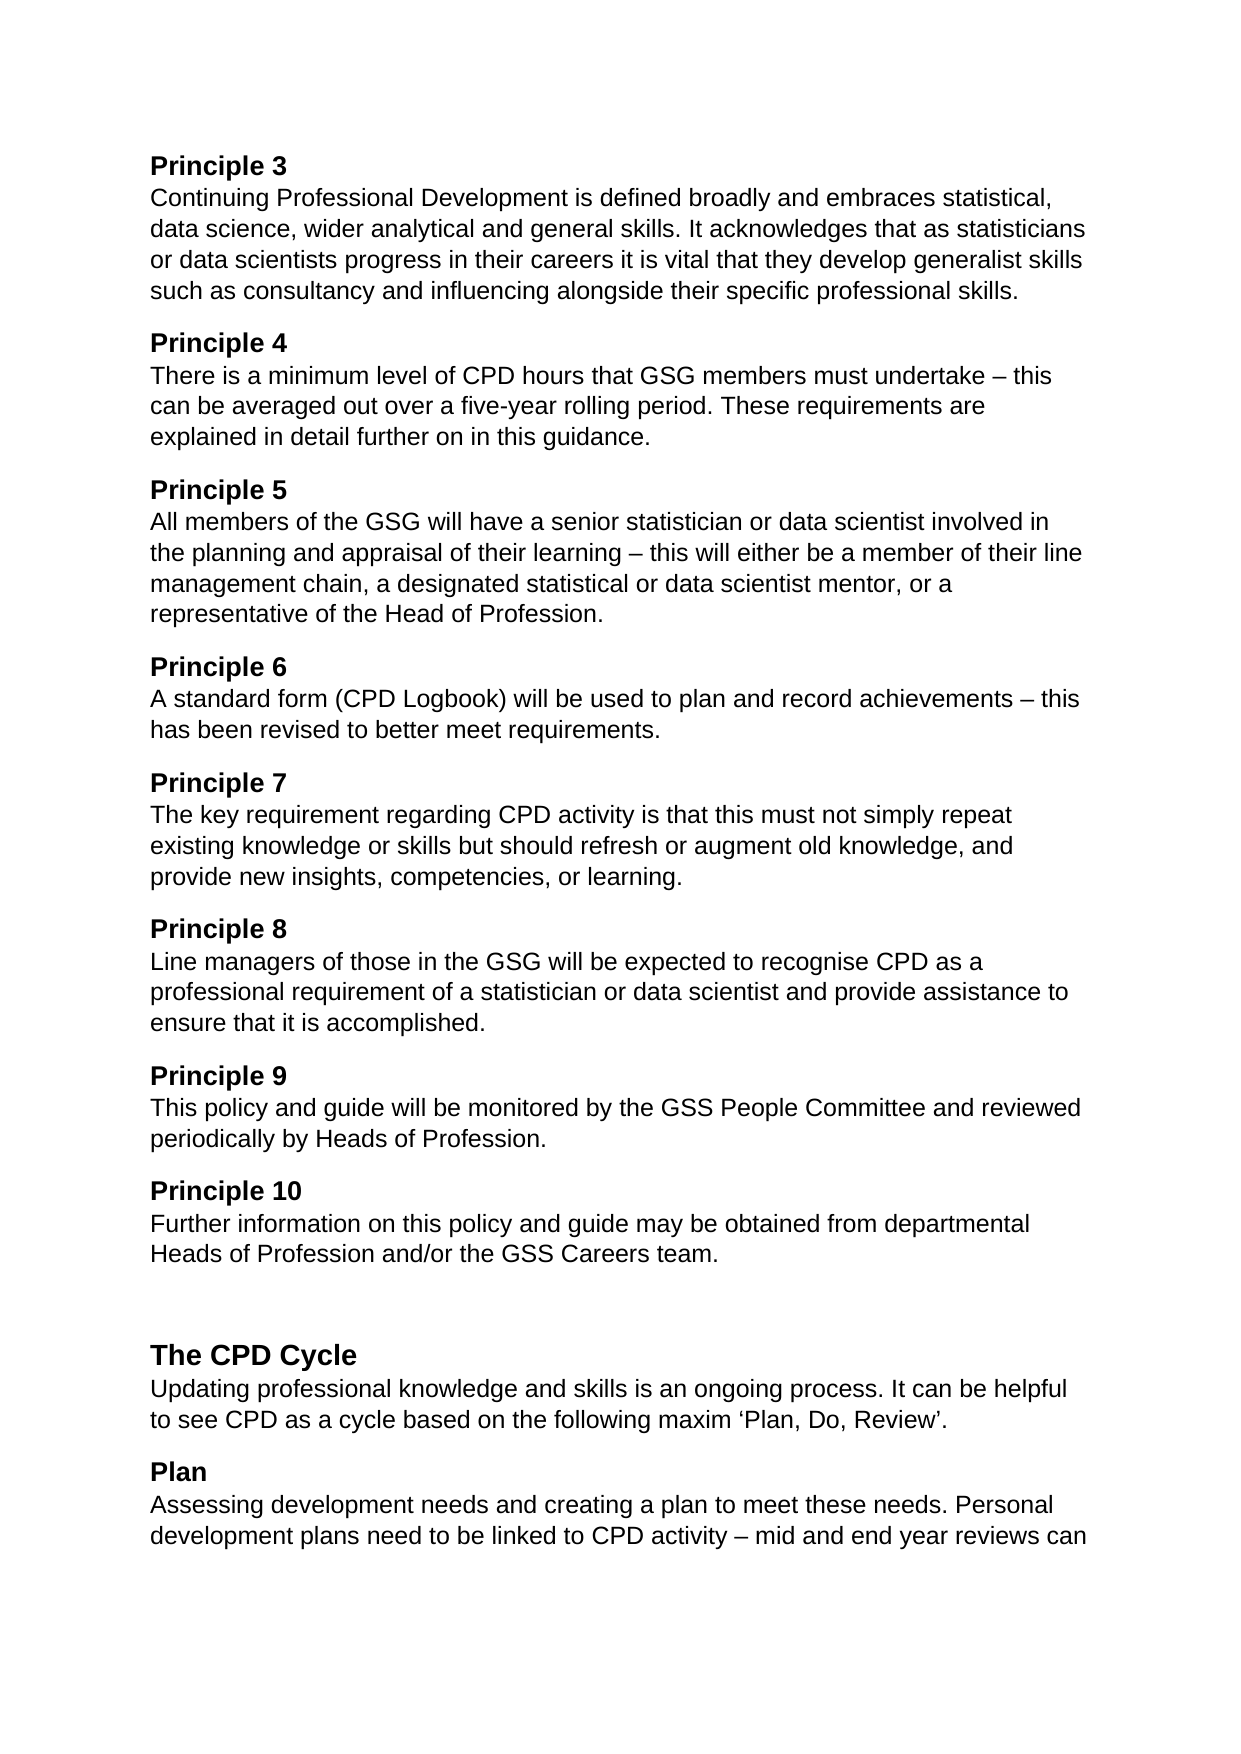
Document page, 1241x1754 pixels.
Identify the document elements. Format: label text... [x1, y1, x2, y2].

text Line managers of those in the GSG will be expected to recognise CPD as a professional requirement of a statistician or data scientist and provide assistance to ensure that it is accomplished. [150, 946, 1090, 1037]
subtitle Principle 10 [150, 1175, 1090, 1206]
subtitle Principle 8 [150, 913, 1090, 944]
subtitle Principle 5 [150, 474, 1090, 505]
text Updating professional knowledge and skills is an ongoing process. It can be helpful to see CPD as a cycle based on the following maxim ‘Plan, Do, Review’. [150, 1374, 1090, 1434]
text Further information on this policy and guide may be obtained from departmental Heads of Profession and/or the GSS Careers team. [150, 1209, 1090, 1268]
text This policy and guide will be monitored by the GSS People Committee and reviewed periodically by Heads of Profession. [150, 1093, 1090, 1152]
text There is a minimum level of CPD hours that GSG members must undertake – this can be averaged out over a five-year rolling period. These requirements are explained in detail further on in this guidance. [150, 361, 1090, 451]
text Assessing development needs and creating a plan to meet these needs. Personal development plans need to be linked to CPD activity – mid and end year reviews can [150, 1490, 1090, 1549]
text The key requirement regarding CPD activity is that this must not simply repeat existing knowledge or skills but should refresh or augment old knowledge, and provide new insights, competencies, or learning. [150, 800, 1090, 890]
text Continuing Professional Development is defined broadly and embraces statistical, data science, wider analytical and general skills. It acknowledges that as statisticians or data scientists progress in their careers it is vital that they develop generalist skills such as consultancy and influencing alongside their specific professional skills. [150, 183, 1090, 304]
subtitle Principle 7 [150, 767, 1090, 798]
subtitle The CPD Cycle [150, 1338, 1090, 1372]
subtitle Principle 3 [150, 150, 1090, 181]
subtitle Plan [150, 1456, 1090, 1488]
subtitle Principle 4 [150, 327, 1090, 358]
subtitle Principle 9 [150, 1059, 1090, 1091]
text All members of the GSG will have a senior statistician or data scientist involved in the planning and appraisal of their learning – this will either be a member of their line management chain, a designated statistical or data scientist mentor, or a representative of the Head of Profession. [150, 507, 1090, 628]
subtitle Principle 6 [150, 651, 1090, 682]
text A standard form (CPD Logbook) will be used to plan and record achievements – this has been revised to better meet requirements. [150, 684, 1090, 744]
